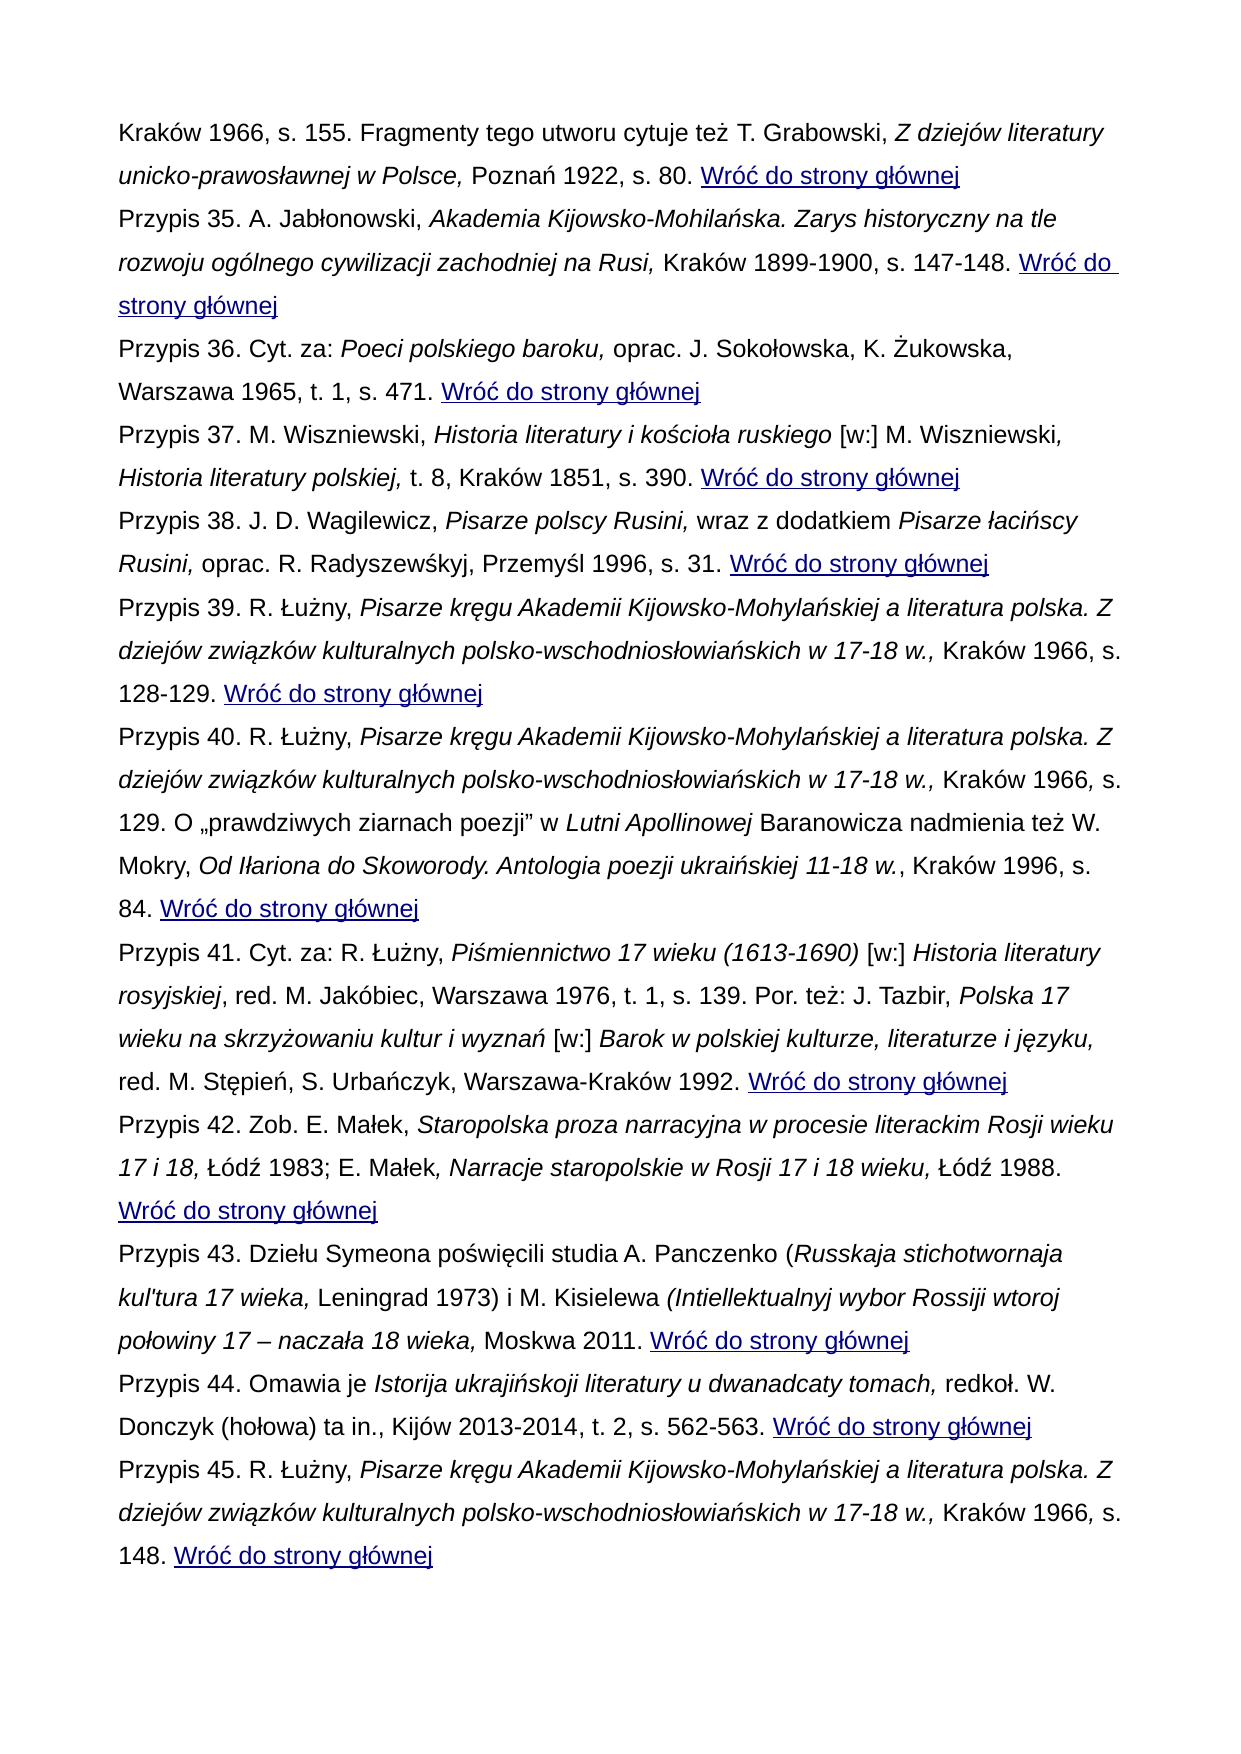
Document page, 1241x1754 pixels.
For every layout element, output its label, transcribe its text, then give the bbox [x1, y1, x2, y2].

text Przypis 36. Cyt. za: Poeci polskiego baroku, oprac. J. Sokołowska, K. Żukowska, Warszawa 1965, t. 1, s. 471. Wróć do strony głównej [118, 334, 1122, 406]
text Przypis 41. Cyt. za: R. Łużny, Piśmiennictwo 17 wieku (1613-1690) [w:] Historia literatury rosyjskiej, red. M. Jakóbiec, Warszawa 1976, t. 1, s. 139. Por. też: J. Tazbir, Polska 17 wieku na skrzyżowaniu kultur i wyznań [w:] Barok w polskiej kulturze, literaturze i języku, red. M. Stępień, S. Urbańczyk, Warszawa-Kraków 1992. Wróć do strony głównej [118, 937, 1122, 1096]
text Przypis 39. R. Łużny, Pisarze kręgu Akademii Kijowsko-Mohylańskiej a literatura polska. Z dziejów związków kulturalnych polsko-wschodniosłowiańskich w 17-18 w., Kraków 1966, s. 128-129. Wróć do strony głównej [118, 592, 1122, 707]
text Przypis 37. M. Wiszniewski, Historia literatury i kościoła ruskiego [w:] M. Wiszniewski, Historia literatury polskiej, t. 8, Kraków 1851, s. 390. Wróć do strony głównej [118, 420, 1122, 492]
text Przypis 43. Dziełu Symeona poświęcili studia A. Panczenko (Russkaja stichotwornaja kul'tura 17 wieka, Leningrad 1973) i M. Kisielewa (Intiellektualnyj wybor Rossiji wtoroj połowiny 17 – naczała 18 wieka, Moskwa 2011. Wróć do strony głównej [118, 1239, 1122, 1354]
text Przypis 40. R. Łużny, Pisarze kręgu Akademii Kijowsko-Mohylańskiej a literatura polska. Z dziejów związków kulturalnych polsko-wschodniosłowiańskich w 17-18 w., Kraków 1966, s. 129. O „prawdziwych ziarnach poezji” w Lutni Apollinowej Baranowicza nadmienia też W. Mokry, Od Iłariona do Skoworody. Antologia poezji ukraińskiej 11-18 w., Kraków 1996, s. 84. Wróć do strony głównej [118, 722, 1122, 923]
text Przypis 38. J. D. Wagilewicz, Pisarze polscy Rusini, wraz z dodatkiem Pisarze łacińscy Rusini, oprac. R. Radyszewśkyj, Przemyśl 1996, s. 31. Wróć do strony głównej [118, 506, 1122, 578]
text Przypis 45. R. Łużny, Pisarze kręgu Akademii Kijowsko-Mohylańskiej a literatura polska. Z dziejów związków kulturalnych polsko-wschodniosłowiańskich w 17-18 w., Kraków 1966, s. 148. Wróć do strony głównej [118, 1455, 1122, 1570]
text Przypis 42. Zob. E. Małek, Staropolska proza narracyjna w procesie literackim Rosji wieku 17 i 18, Łódź 1983; E. Małek, Narracje staropolskie w Rosji 17 i 18 wieku, Łódź 1988. Wróć do strony głównej [118, 1110, 1122, 1225]
text Przypis 35. A. Jabłonowski, Akademia Kijowsko-Mohilańska. Zarys historyczny na tle rozwoju ogólnego cywilizacji zachodniej na Rusi, Kraków 1899-1900, s. 147-148. Wróć do strony głównej [118, 204, 1122, 319]
text Przypis 44. Omawia je Istorija ukrajińskoji literatury u dwanadcaty tomach, redkoł. W. Donczyk (hołowa) ta in., Kijów 2013-2014, t. 2, s. 562-563. Wróć do strony głównej [118, 1369, 1122, 1441]
text Kraków 1966, s. 155. Fragmenty tego utworu cytuje też T. Grabowski, Z dziejów literatury unicko-prawosławnej w Polsce, Poznań 1922, s. 80. Wróć do strony głównej [118, 118, 1122, 190]
